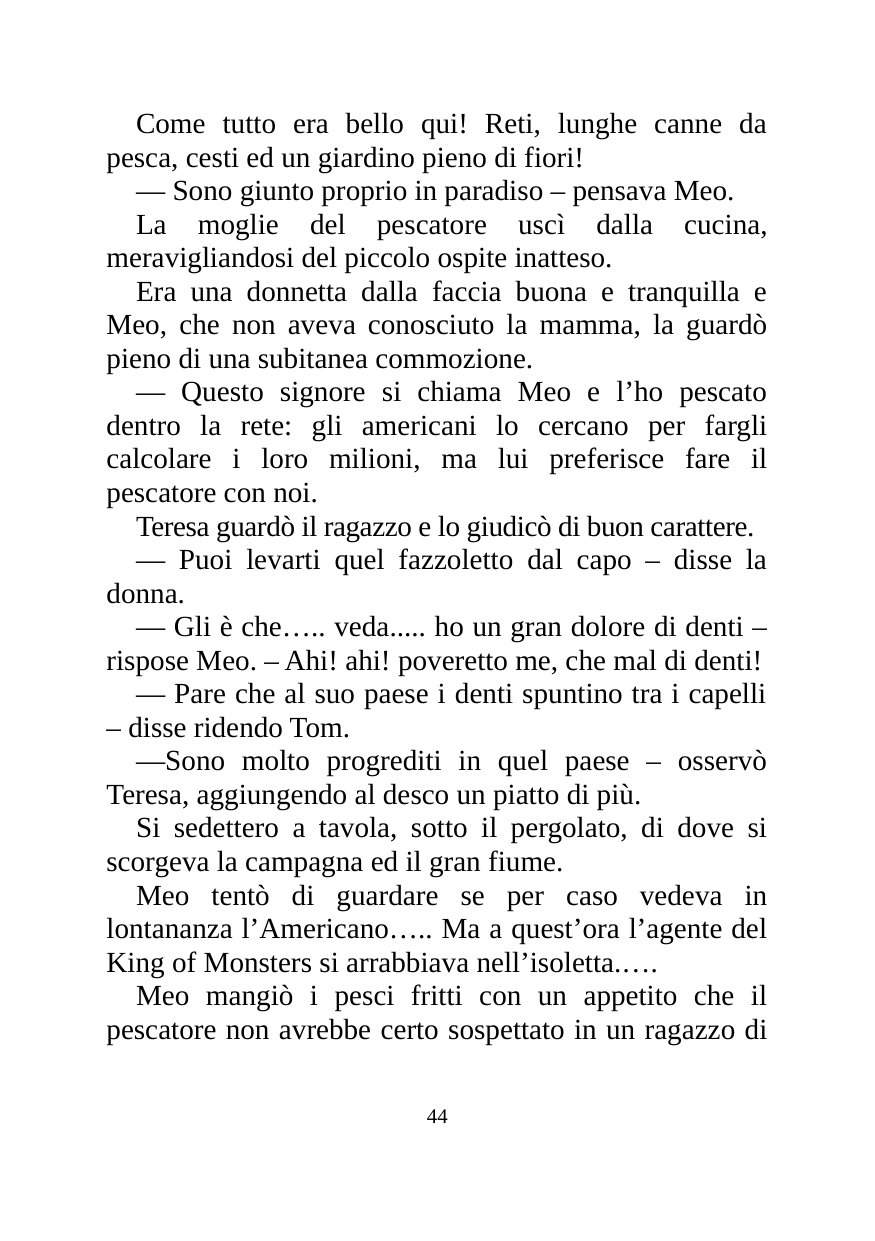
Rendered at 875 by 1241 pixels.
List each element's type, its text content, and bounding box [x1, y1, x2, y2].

text Meo tentò di guardare se per caso vedeva in lontananza l’Americano….. Ma a quest’ora l’agente del King of Monsters si arrabbiava nell’isoletta.…. [106, 878, 768, 978]
text Si sedettero a tavola, sotto il pergolato, di dove si scorgeva la campagna ed il gran fiume. [106, 811, 768, 878]
text — Puoi levarti quel fazzoletto dal capo – disse la donna. [106, 542, 768, 609]
text Teresa guardò il ragazzo e lo giudicò di buon carattere. [106, 509, 768, 542]
text — Sono giunto proprio in paradiso – pensava Meo. [106, 173, 768, 207]
text — Pare che al suo paese i denti spuntino tra i capelli – disse ridendo Tom. [106, 676, 768, 743]
text La moglie del pescatore uscì dalla cucina, meravigliandosi del piccolo ospite inatteso. [106, 207, 768, 274]
text — Questo signore si chiama Meo e l’ho pescato dentro la rete: gli americani lo cercano per fargli calcolare i loro milioni, ma lui preferisce fare il pescatore con noi. [106, 374, 768, 509]
text — Gli è che….. veda..... ho un gran dolore di denti – rispose Meo. – Ahi! ahi! poveretto me, che mal di denti! [106, 609, 768, 676]
text Era una donnetta dalla faccia buona e tranquilla e Meo, che non aveva conosciuto la mamma, la guardò pieno di una subitanea commozione. [106, 274, 768, 374]
text Come tutto era bello qui! Reti, lunghe canne da pesca, cesti ed un giardino pieno di fiori! [106, 106, 768, 173]
text Meo mangiò i pesci fritti con un appetito che il pescatore non avrebbe certo sospettato in un ragazzo di [106, 978, 768, 1045]
text —Sono molto progrediti in quel paese – osservò Teresa, aggiungendo al desco un piatto di più. [106, 743, 768, 811]
